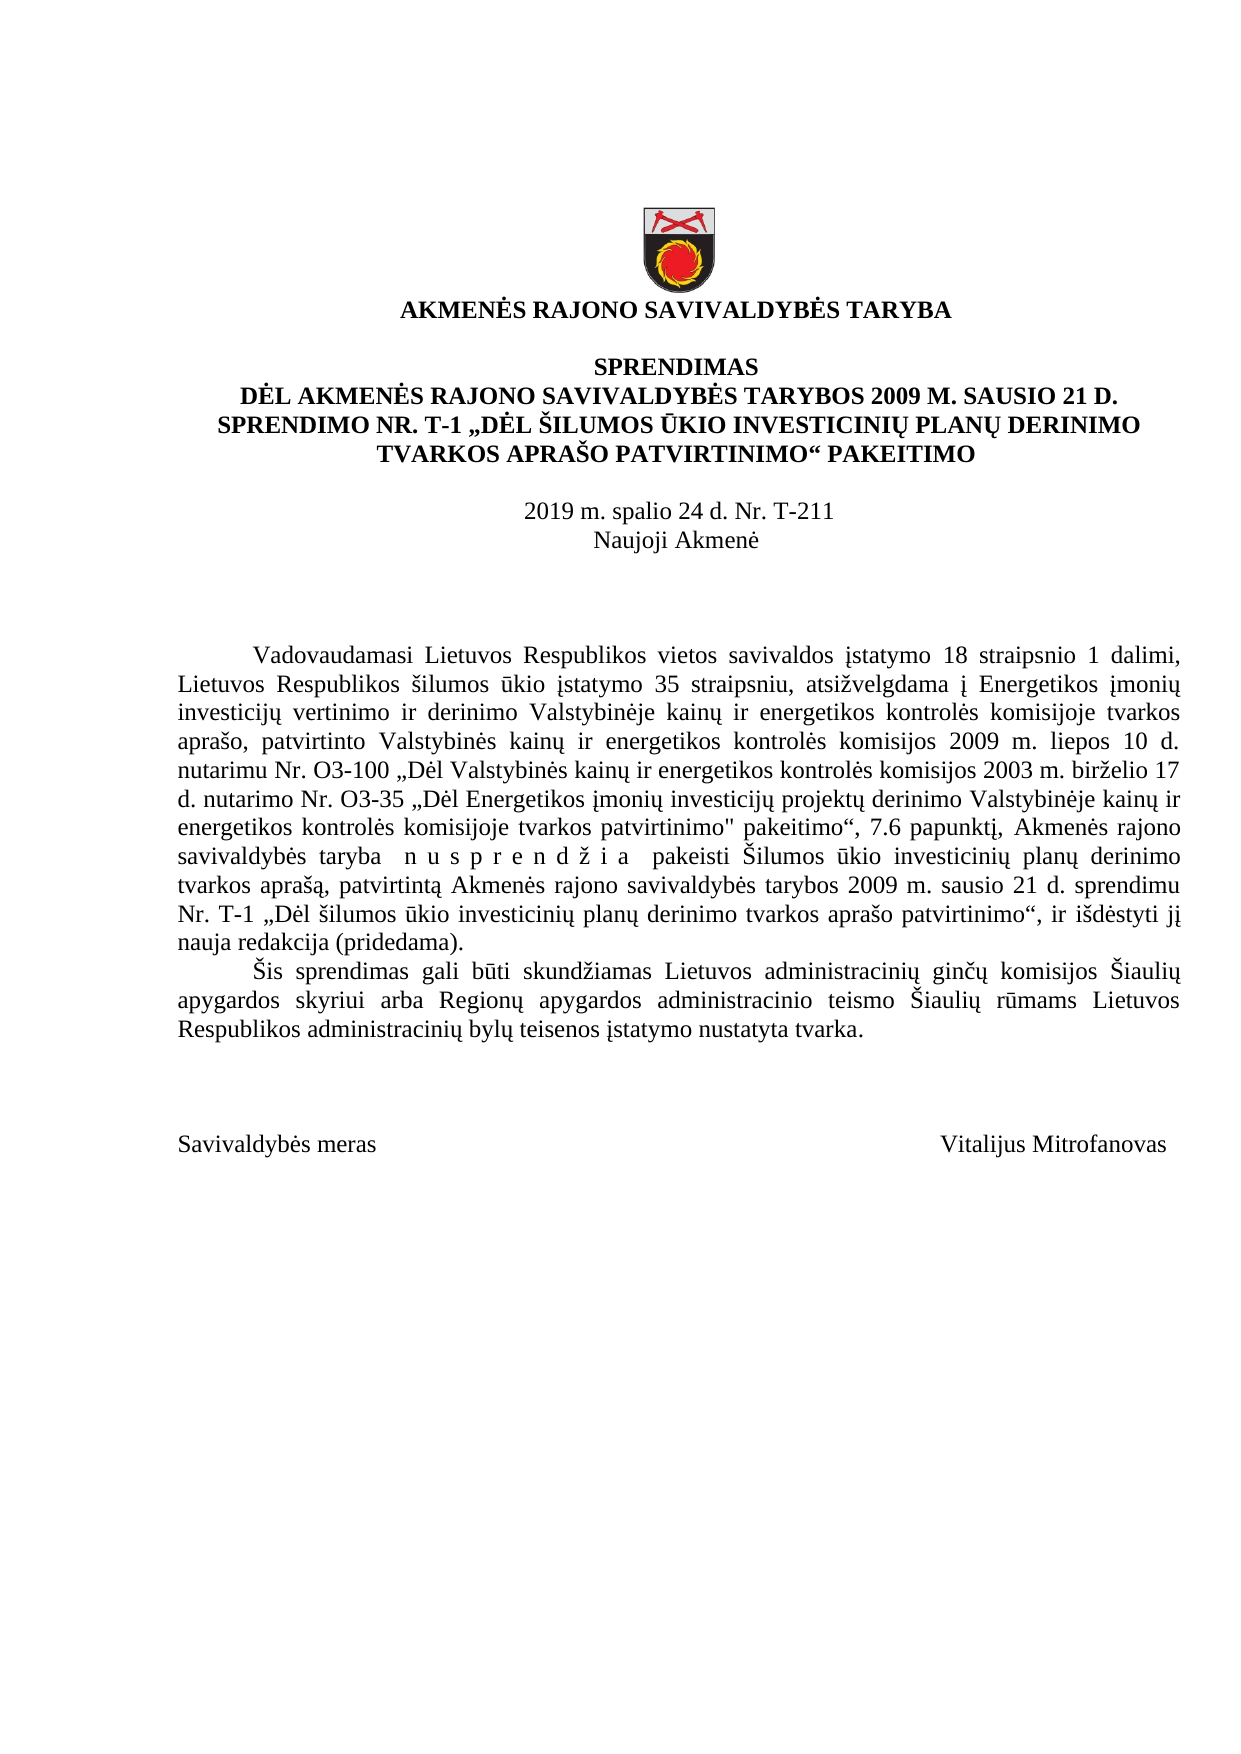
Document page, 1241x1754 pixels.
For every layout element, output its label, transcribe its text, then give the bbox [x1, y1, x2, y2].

text Naujoji Akmenė [177, 525, 1181, 554]
text SPRENDIMAS [177, 352, 1181, 381]
text DĖL AKMENĖS RAJONO SAVIVALDYBĖS TARYBOS 2009 M. SAUSIO 21 D. SPRENDIMO NR. T-1 „DĖL ŠILUMOS ŪKIO INVESTICINIŲ PLANŲ DERINIMO TVARKOS APRAŠO PATVIRTINIMO“ PAKEITIMO [177, 381, 1181, 467]
text 2019 m. spalio 24 d. Nr. T-211 [177, 496, 1181, 525]
text Šis sprendimas gali būti skundžiamas Lietuvos administracinių ginčų komisijos Šiaulių apygardos skyriui arba Regionų apygardos administracinio teismo Šiaulių rūmams Lietuvos Respublikos administracinių bylų teisenos įstatymo nustatyta tvarka. [177, 956, 1181, 1042]
text Savivaldybės meras Vitalijus Mitrofanovas [177, 1129, 1181, 1157]
text Vadovaudamasi Lietuvos Respublikos vietos savivaldos įstatymo 18 straipsnio 1 dalimi, Lietuvos Respublikos šilumos ūkio įstatymo 35 straipsniu, atsižvelgdama į Energetikos įmonių investicijų vertinimo ir derinimo Valstybinėje kainų ir energetikos kontrolės komisijoje tvarkos aprašo, patvirtinto Valstybinės kainų ir energetikos kontrolės komisijos 2009 m. liepos 10 d. nutarimu Nr. O3-100 „Dėl Valstybinės kainų ir energetikos kontrolės komisijos 2003 m. birželio 17 d. nutarimo Nr. O3-35 „Dėl Energetikos įmonių investicijų projektų derinimo Valstybinėje kainų ir energetikos kontrolės komisijoje tvarkos patvirtinimo" pakeitimo“, 7.6 papunktį, Akmenės rajono savivaldybės taryba nusprendžia pakeisti Šilumos ūkio investicinių planų derinimo tvarkos aprašą, patvirtintą Akmenės rajono savivaldybės tarybos 2009 m. sausio 21 d. sprendimu Nr. T-1 „Dėl šilumos ūkio investicinių planų derinimo tvarkos aprašo patvirtinimo“, ir išdėstyti jį nauja redakcija (pridedama). [177, 640, 1181, 956]
text AKMENĖS RAJONO SAVIVALDYBĖS TARYBA [177, 295, 1181, 324]
